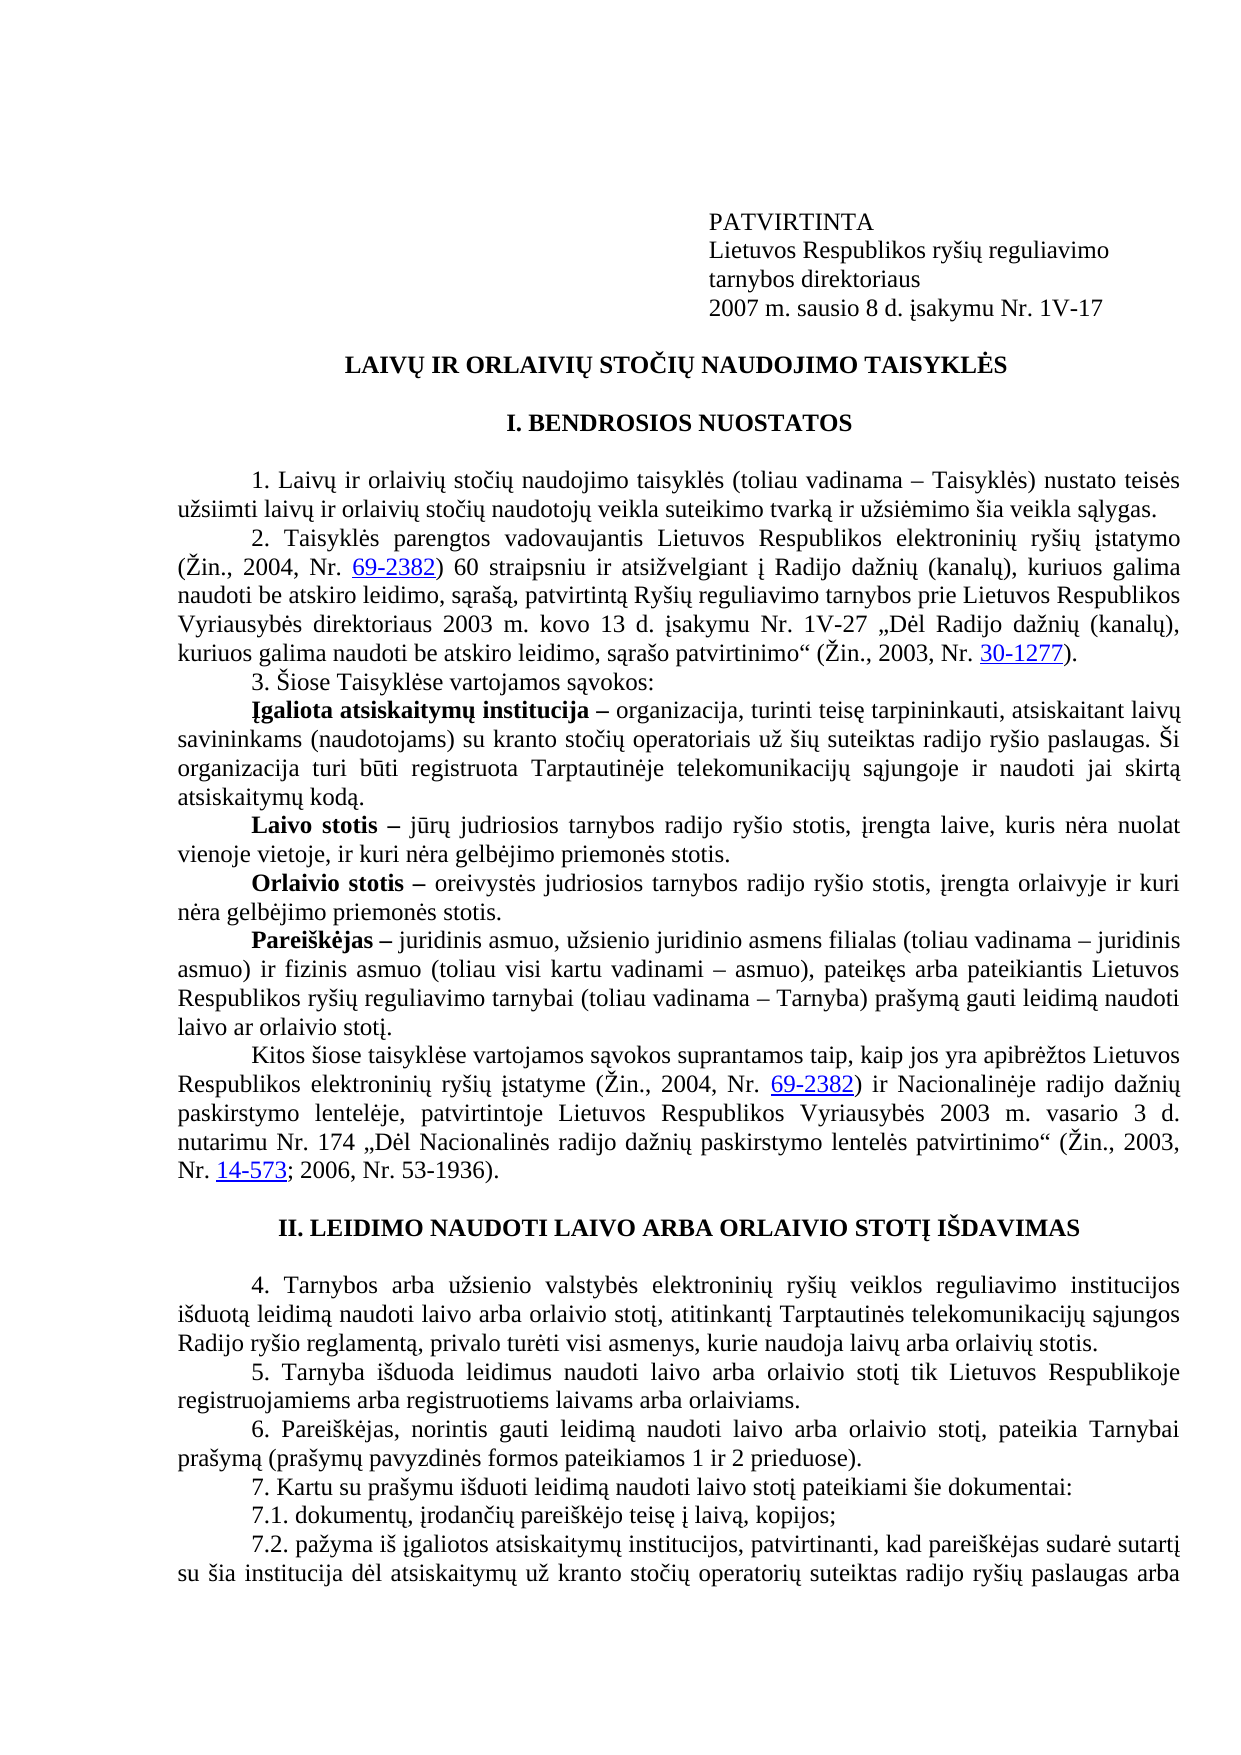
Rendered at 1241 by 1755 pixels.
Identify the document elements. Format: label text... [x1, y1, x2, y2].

text 6. Pareiškėjas, norintis gauti leidimą naudoti laivo arba orlaivio stotį, pateikia Tarnybai prašymą (prašymų pavyzdinės formos pateikiamos 1 ir 2 prieduose). [177, 1414, 1181, 1472]
text 2007 m. sausio 8 d. įsakymu Nr. 1V-17 [177, 293, 1181, 322]
text 1. Laivų ir orlaivių stočių naudojimo taisyklės (toliau vadinama – Taisyklės) nustato teisės užsiimti laivų ir orlaivių stočių naudotojų veikla suteikimo tvarką ir užsiėmimo šia veikla sąlygas. [177, 465, 1181, 523]
text 3. Šiose Taisyklėse vartojamos sąvokos: [177, 667, 1181, 695]
text Įgaliota atsiskaitymų institucija – organizacija, turinti teisę tarpininkauti, atsiskaitant laivų savininkams (naudotojams) su kranto stočių operatoriais už šių suteiktas radijo ryšio paslaugas. Ši organizacija turi būti registruota Tarptautinėje telekomunikacijų sąjungoje ir naudoti jai skirtą atsiskaitymų kodą. [177, 695, 1181, 810]
text I. BENDROSIOS NUOSTATOS [177, 408, 1181, 437]
text 2. Taisyklės parengtos vadovaujantis Lietuvos Respublikos elektroninių ryšių įstatymo (Žin., 2004, Nr. 69-2382) 60 straipsniu ir atsižvelgiant į Radijo dažnių (kanalų), kuriuos galima naudoti be atskiro leidimo, sąrašą, patvirtintą Ryšių reguliavimo tarnybos prie Lietuvos Respublikos Vyriausybės direktoriaus 2003 m. kovo 13 d. įsakymu Nr. 1V-27 „Dėl Radijo dažnių (kanalų), kuriuos galima naudoti be atskiro leidimo, sąrašo patvirtinimo“ (Žin., 2003, Nr. 30-1277). [177, 523, 1181, 667]
text 5. Tarnyba išduoda leidimus naudoti laivo arba orlaivio stotį tik Lietuvos Respublikoje registruojamiems arba registruotiems laivams arba orlaiviams. [177, 1357, 1181, 1414]
text Pareiškėjas – juridinis asmuo, užsienio juridinio asmens filialas (toliau vadinama – juridinis asmuo) ir fizinis asmuo (toliau visi kartu vadinami – asmuo), pateikęs arba pateikiantis Lietuvos Respublikos ryšių reguliavimo tarnybai (toliau vadinama – Tarnyba) prašymą gauti leidimą naudoti laivo ar orlaivio stotį. [177, 925, 1181, 1040]
text 4. Tarnybos arba užsienio valstybės elektroninių ryšių veiklos reguliavimo institucijos išduotą leidimą naudoti laivo arba orlaivio stotį, atitinkantį Tarptautinės telekomunikacijų sąjungos Radijo ryšio reglamentą, privalo turėti visi asmenys, kurie naudoja laivų arba orlaivių stotis. [177, 1270, 1181, 1357]
text 7.1. dokumentų, įrodančių pareiškėjo teisę į laivą, kopijos; [177, 1500, 1181, 1529]
text 7.2. pažyma iš įgaliotos atsiskaitymų institucijos, patvirtinanti, kad pareiškėjas sudarė sutartį su šia institucija dėl atsiskaitymų už kranto stočių operatorių suteiktas radijo ryšių paslaugas arba [177, 1529, 1181, 1587]
text II. LEIDIMO NAUDOTI LAIVO ARBA ORLAIVIO STOTĮ IŠDAVIMAS [177, 1213, 1181, 1242]
text tarnybos direktoriaus [177, 264, 1181, 293]
text Laivo stotis – jūrų judriosios tarnybos radijo ryšio stotis, įrengta laive, kuris nėra nuolat vienoje vietoje, ir kuri nėra gelbėjimo priemonės stotis. [177, 810, 1181, 868]
text LAIVŲ IR ORLAIVIŲ STOČIŲ NAUDOJIMO TAISYKLĖS [177, 350, 1181, 379]
text Orlaivio stotis – oreivystės judriosios tarnybos radijo ryšio stotis, įrengta orlaivyje ir kuri nėra gelbėjimo priemonės stotis. [177, 868, 1181, 925]
text PATVIRTINTA [177, 207, 1181, 235]
text 7. Kartu su prašymu išduoti leidimą naudoti laivo stotį pateikiami šie dokumentai: [177, 1472, 1181, 1500]
text Kitos šiose taisyklėse vartojamos sąvokos suprantamos taip, kaip jos yra apibrėžtos Lietuvos Respublikos elektroninių ryšių įstatyme (Žin., 2004, Nr. 69-2382) ir Nacionalinėje radijo dažnių paskirstymo lentelėje, patvirtintoje Lietuvos Respublikos Vyriausybės 2003 m. vasario 3 d. nutarimu Nr. 174 „Dėl Nacionalinės radijo dažnių paskirstymo lentelės patvirtinimo“ (Žin., 2003, Nr. 14-573; 2006, Nr. 53-1936). [177, 1040, 1181, 1184]
text Lietuvos Respublikos ryšių reguliavimo [177, 235, 1181, 264]
